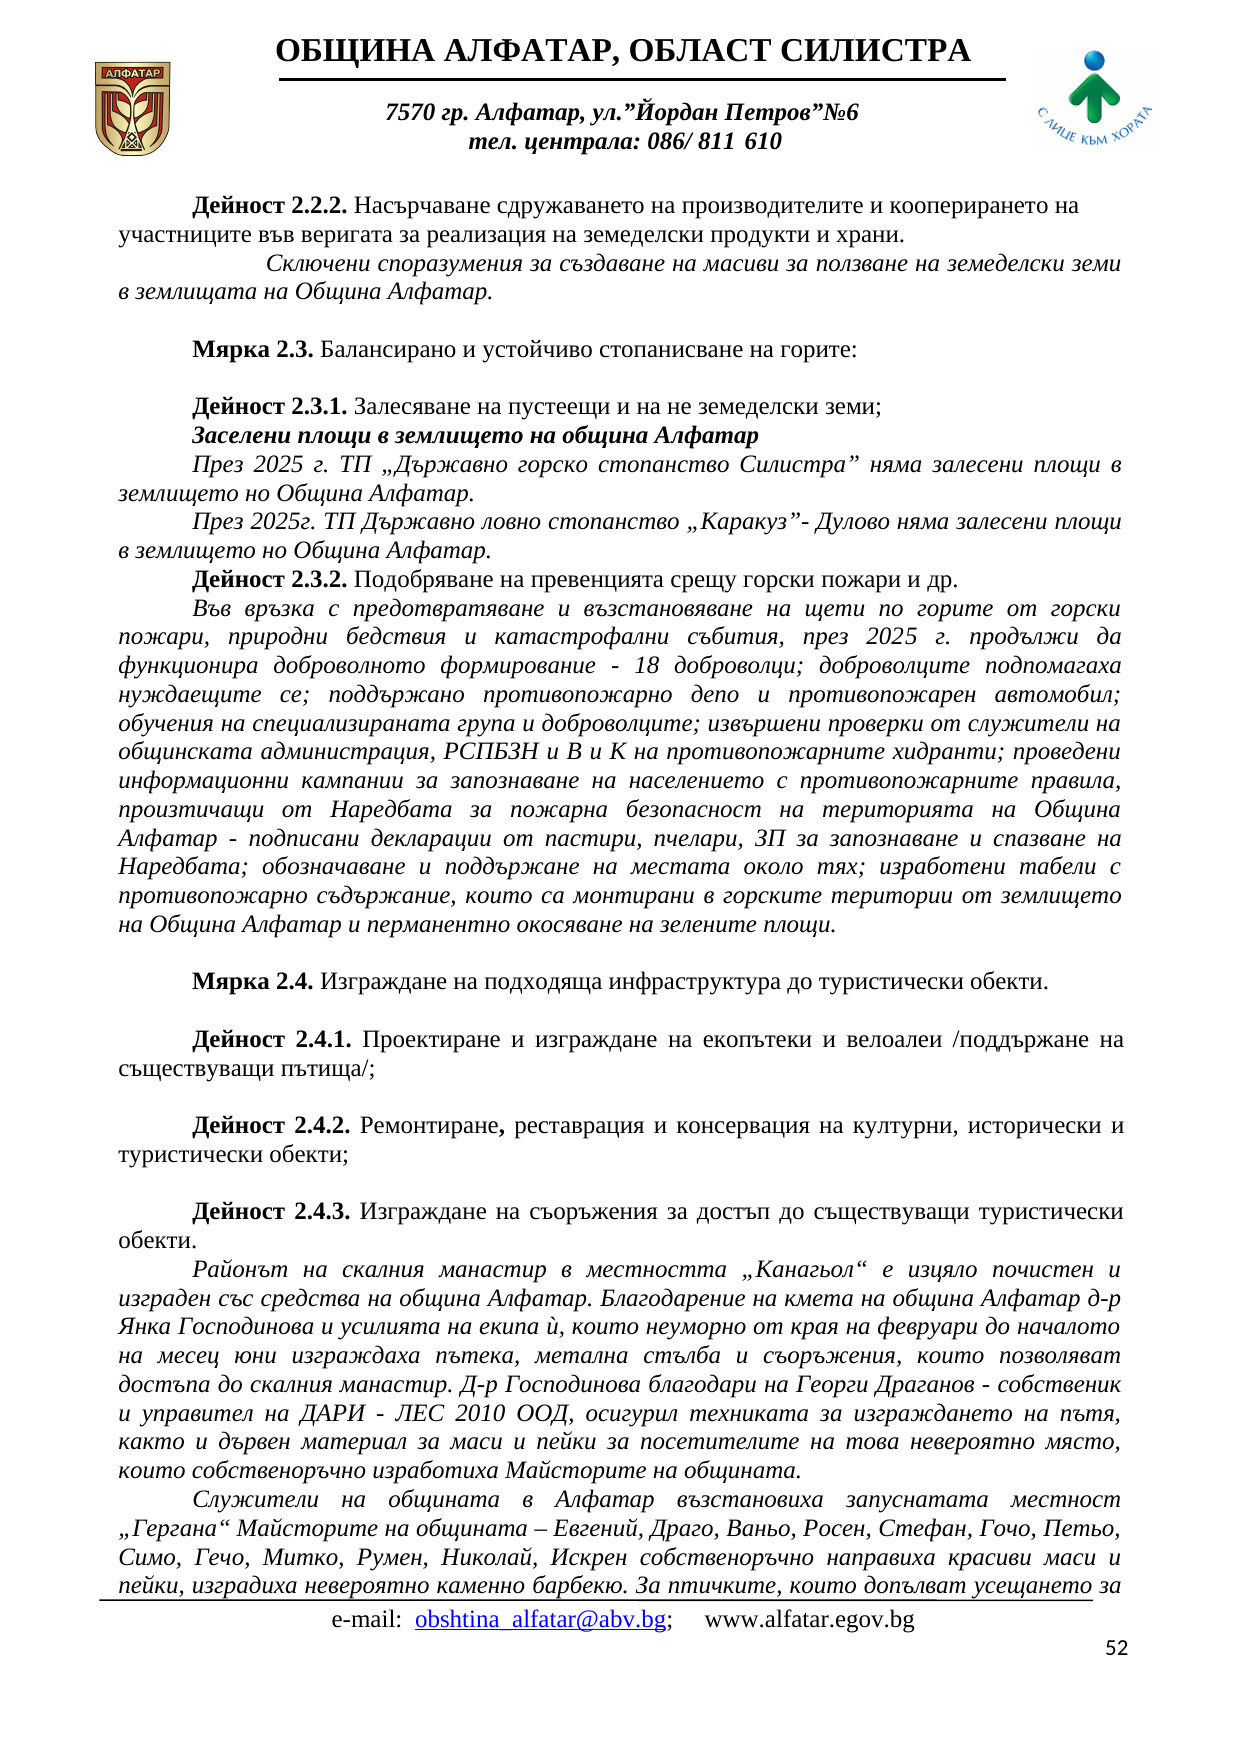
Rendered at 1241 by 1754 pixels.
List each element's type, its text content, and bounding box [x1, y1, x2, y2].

text Мярка 2.3. Балансирано и устойчиво стопанисване на горите: [118, 334, 1124, 363]
text Дейност 2.4.2. Ремонтиране, реставрация и консервация на културни, исторически и туристически обекти; [118, 1110, 1124, 1168]
text Мярка 2.4. Изграждане на подходяща инфраструктура до туристически обекти. [192, 966, 1124, 995]
text Служители на общината в Алфатар възстановиха запуснатата местност „Гергана“ Майсторите на общината – Евгений, Драго, Ваньо, Росен, Стефан, Гочо, Петьо, Симо, Гечо, Митко, Румен, Николай, Искрен собственоръчно направиха красиви маси и пейки, изградиха невероятно каменно барбекю. За птичките, които допълват усещането за [118, 1484, 1124, 1599]
text Във връзка с предотвратяване и възстановяване на щети по горите от горски пожари, природни бедствия и катастрофални събития, през 2025 г. продължи да функционира доброволното формирование - 18 доброволци; доброволците подпомагаха нуждаещите се; поддържано противопожарно депо и противопожарен автомобил; обучения на специализираната група и доброволците; извършени проверки от служители на общинската администрация, РСПБЗН и В и К на противопожарните хидранти; проведени информационни кампании за запознаване на населението с противопожарните правила, произтичащи от Наредбата за пожарна безопасност на територията на Община Алфатар - подписани декларации от пастири, пчелари, ЗП за запознаване и спазване на Наредбата; обозначаване и поддържане на местата около тях; изработени табели с противопожарно съдържание, които са монтирани в горските територии от землището на Община Алфатар и перманентно окосяване на зелените площи. [118, 593, 1124, 938]
text Дейност 2.3.2. Подобряване на превенцията срещу горски пожари и др. [192, 564, 1124, 593]
text През 2025г. ТП Държавно ловно стопанство „Каракуз”- Дулово няма залесени площи в землището но Община Алфатар. [118, 506, 1124, 564]
text Дейност 2.4.3. Изграждане на съоръжения за достъп до съществуващи туристически обекти. [118, 1196, 1124, 1254]
text Сключени споразумения за създаване на масиви за ползване на земеделски земи в землищата на Община Алфатар. [118, 248, 1124, 305]
text Дейност 2.2.2. Насърчаване сдружаването на производителите и кооперирането на участниците във веригата за реализация на земеделски продукти и храни. [118, 190, 1124, 248]
text През 2025 г. ТП „Държавно горско стопанство Силистра” няма залесени площи в землището но Община Алфатар. [118, 449, 1124, 506]
text Заселени площи в землището на община Алфатар [118, 420, 1124, 449]
text Районът на скалния манастир в местността „Канагьол“ е изцяло почистен и изграден със средства на община Алфатар. Благодарение на кмета на община Алфатар д-р Янка Господинова и усилията на екипа ѝ, които неуморно от края на февруари до началото на месец юни изграждаха пътека, метална стълба и съоръжения, които позволяват достъпа до скалния манастир. Д-р Господинова благодари на Георги Драганов - собственик и управител на ДАРИ - ЛЕС 2010 ООД, осигурил техниката за изграждането на пътя, както и дървен материал за маси и пейки за посетителите на това невероятно място, които собственоръчно изработиха Майсторите на общината. [118, 1254, 1124, 1484]
text Дейност 2.3.1. Залесяване на пустеещи и на не земеделски земи; [118, 391, 1124, 420]
text Дейност 2.4.1. Проектиране и изграждане на екопътеки и велоалеи /поддържане на съществуващи пътища/; [118, 1024, 1124, 1081]
